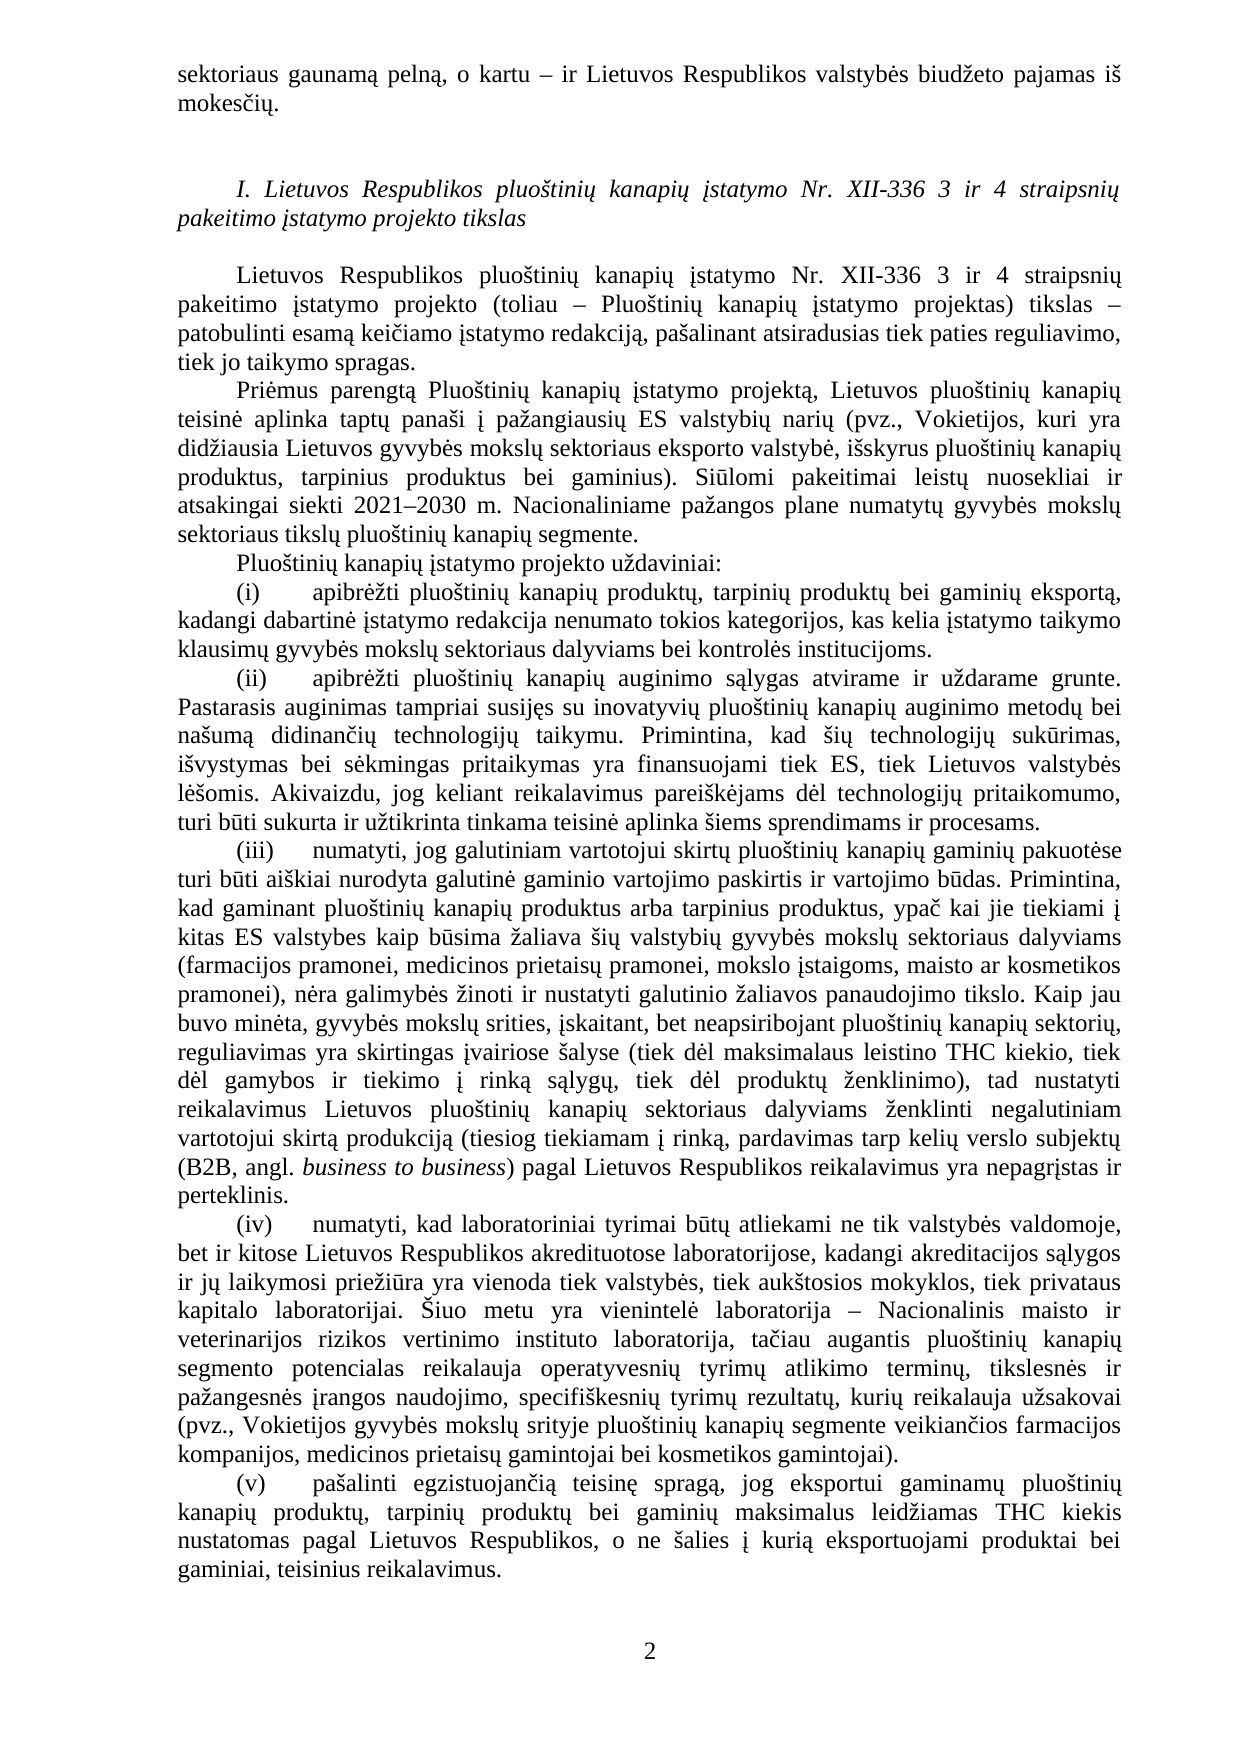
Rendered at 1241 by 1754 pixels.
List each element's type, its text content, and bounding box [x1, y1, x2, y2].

text sektoriaus gaunamą pelną, o kartu – ir Lietuvos Respublikos valstybės biudžeto pajamas iš mokesčių. [177, 59, 1122, 117]
text Lietuvos Respublikos pluoštinių kanapių įstatymo Nr. xii-336 3 ir 4 straipsnių pakeitimo įstatymo projekto (toliau – Pluoštinių kanapių įstatymo projektas) tikslas – patobulinti esamą keičiamo įstatymo redakciją, pašalinant atsiradusias tiek paties reguliavimo, tiek jo taikymo spragas. [177, 260, 1122, 375]
text Priėmus parengtą Pluoštinių kanapių įstatymo projektą, Lietuvos pluoštinių kanapių teisinė aplinka taptų panaši į pažangiausių ES valstybių narių (pvz., Vokietijos, kuri yra didžiausia Lietuvos gyvybės mokslų sektoriaus eksporto valstybė, išskyrus pluoštinių kanapių produktus, tarpinius produktus bei gaminius). Siūlomi pakeitimai leistų nuosekliai ir atsakingai siekti 2021–2030 m. Nacionaliniame pažangos plane numatytų gyvybės mokslų sektoriaus tikslų pluoštinių kanapių segmente. [177, 375, 1122, 548]
list numatyti, kad laboratoriniai tyrimai būtų atliekami ne tik valstybės valdomoje, bet ir kitose Lietuvos Respublikos akredituotose laboratorijose, kadangi akreditacijos sąlygos ir jų laikymosi priežiūra yra vienoda tiek valstybės, tiek aukštosios mokyklos, tiek privataus kapitalo laboratorijai. Šiuo metu yra vienintelė laboratorija – Nacionalinis maisto ir veterinarijos rizikos vertinimo instituto laboratorija, tačiau augantis pluoštinių kanapių segmento potencialas reikalauja operatyvesnių tyrimų atlikimo terminų, tikslesnės ir pažangesnės įrangos naudojimo, specifiškesnių tyrimų rezultatų, kurių reikalauja užsakovai (pvz., Vokietijos gyvybės mokslų srityje pluoštinių kanapių segmente veikiančios farmacijos kompanijos, medicinos prietaisų gamintojai bei kosmetikos gamintojai). [177, 1209, 1122, 1468]
list pašalinti egzistuojančią teisinę spragą, jog eksportui gaminamų pluoštinių kanapių produktų, tarpinių produktų bei gaminių maksimalus leidžiamas THC kiekis nustatomas pagal Lietuvos Respublikos, o ne šalies į kurią eksportuojami produktai bei gaminiai, teisinius reikalavimus. [177, 1468, 1122, 1583]
list numatyti, jog galutiniam vartotojui skirtų pluoštinių kanapių gaminių pakuotėse turi būti aiškiai nurodyta galutinė gaminio vartojimo paskirtis ir vartojimo būdas. Primintina, kad gaminant pluoštinių kanapių produktus arba tarpinius produktus, ypač kai jie tiekiami į kitas ES valstybes kaip būsima žaliava šių valstybių gyvybės mokslų sektoriaus dalyviams (farmacijos pramonei, medicinos prietaisų pramonei, mokslo įstaigoms, maisto ar kosmetikos pramonei), nėra galimybės žinoti ir nustatyti galutinio žaliavos panaudojimo tikslo. Kaip jau buvo minėta, gyvybės mokslų srities, įskaitant, bet neapsiribojant pluoštinių kanapių sektorių, reguliavimas yra skirtingas įvairiose šalyse (tiek dėl maksimalaus leistino THC kiekio, tiek dėl gamybos ir tiekimo į rinką sąlygų, tiek dėl produktų ženklinimo), tad nustatyti reikalavimus Lietuvos pluoštinių kanapių sektoriaus dalyviams ženklinti negalutiniam vartotojui skirtą produkciją (tiesiog tiekiamam į rinką, pardavimas tarp kelių verslo subjektų (B2B, angl. business to business) pagal Lietuvos Respublikos reikalavimus yra nepagrįstas ir perteklinis. [177, 835, 1122, 1209]
list apibrėžti pluoštinių kanapių auginimo sąlygas atvirame ir uždarame grunte. Pastarasis auginimas tampriai susijęs su inovatyvių pluoštinių kanapių auginimo metodų bei našumą didinančių technologijų taikymu. Primintina, kad šių technologijų sukūrimas, išvystymas bei sėkmingas pritaikymas yra finansuojami tiek ES, tiek Lietuvos valstybės lėšomis. Akivaizdu, jog keliant reikalavimus pareiškėjams dėl technologijų pritaikomumo, turi būti sukurta ir užtikrinta tinkama teisinė aplinka šiems sprendimams ir procesams. [177, 663, 1122, 835]
list apibrėžti pluoštinių kanapių produktų, tarpinių produktų bei gaminių eksportą, kadangi dabartinė įstatymo redakcija nenumato tokios kategorijos, kas kelia įstatymo taikymo klausimų gyvybės mokslų sektoriaus dalyviams bei kontrolės institucijoms. [177, 577, 1122, 663]
text Pluoštinių kanapių įstatymo projekto uždaviniai: [177, 548, 1122, 577]
text I. Lietuvos Respublikos pluoštinių kanapių įstatymo Nr. xii-336 3 ir 4 straipsnių pakeitimo įstatymo projekto tikslas [177, 174, 1122, 232]
